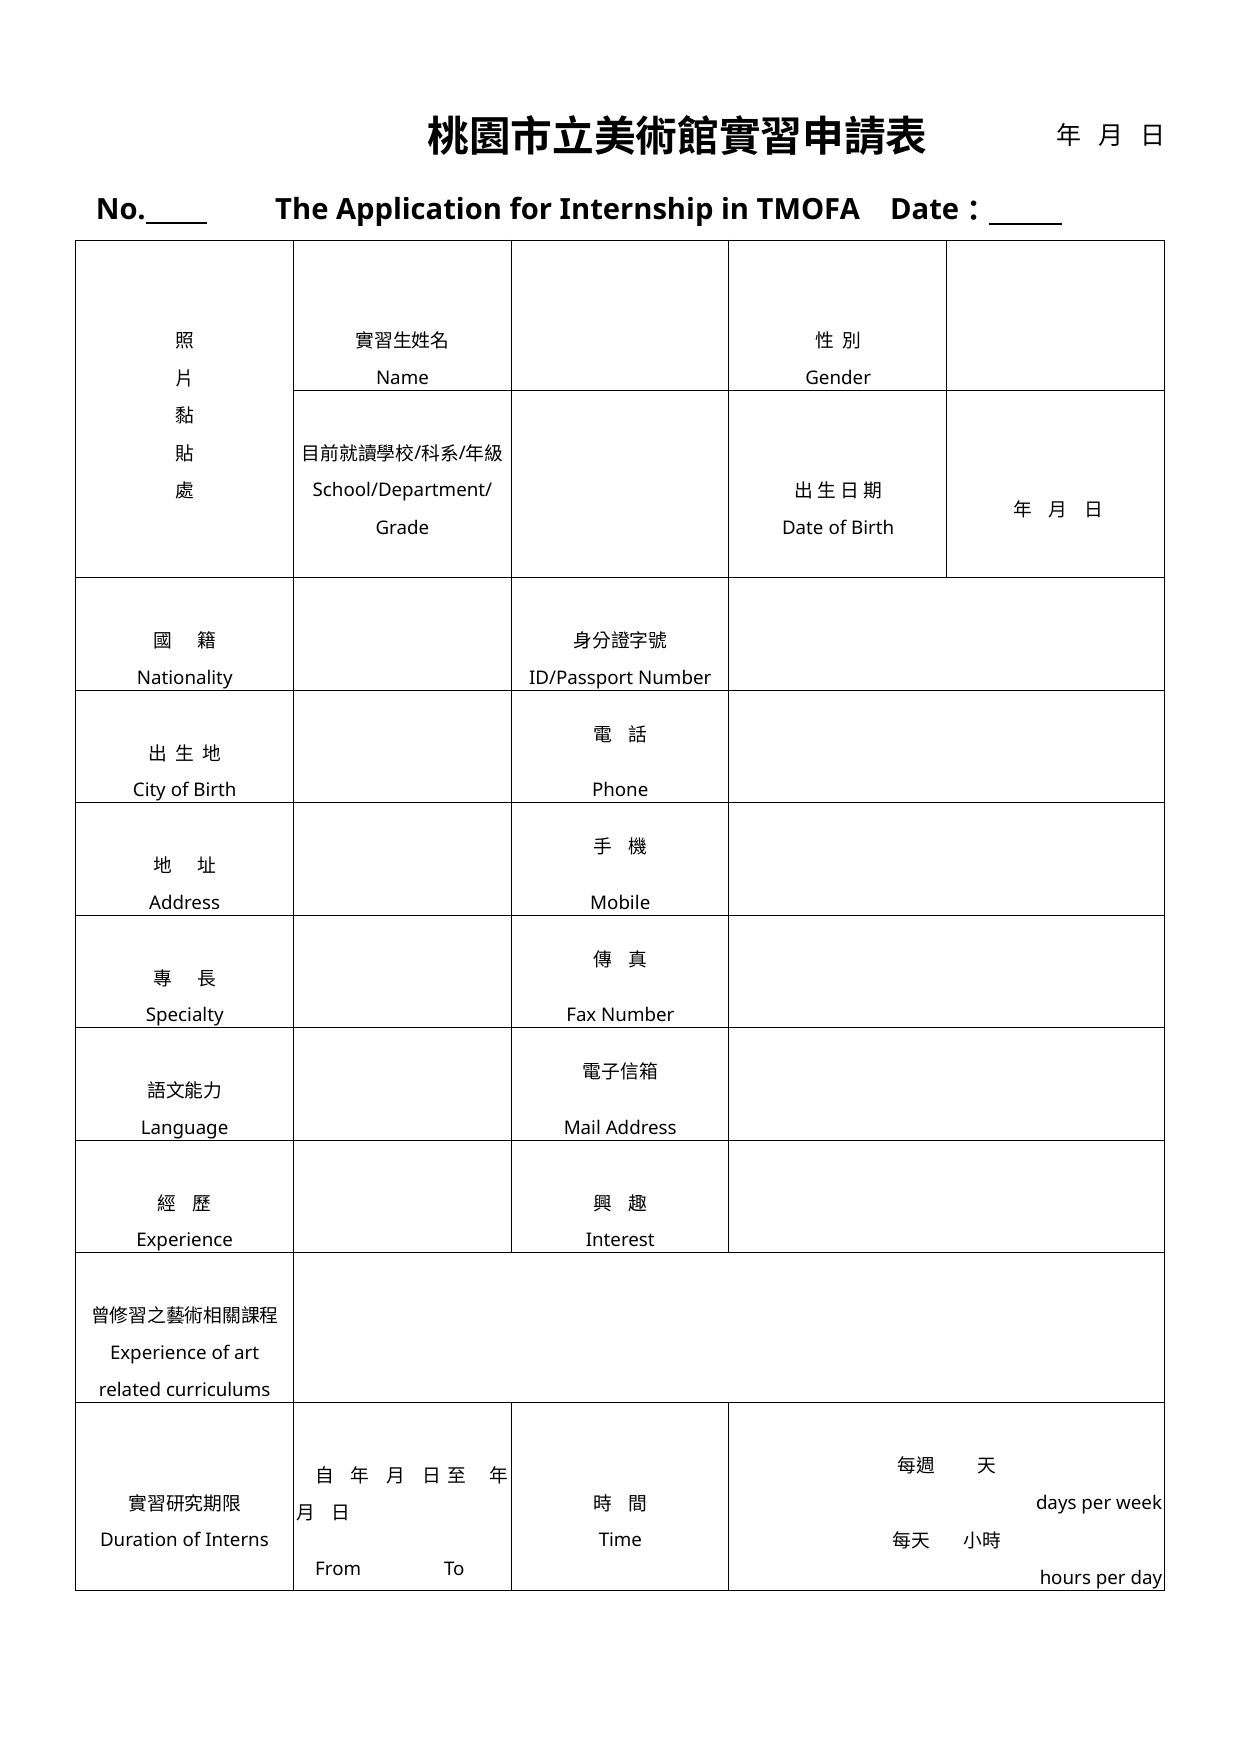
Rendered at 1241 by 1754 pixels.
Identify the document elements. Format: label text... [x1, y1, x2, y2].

table_cell 實習研究期限 Duration of Interns [76, 1403, 293, 1589]
table_cell 電子信箱 Mail Address [512, 1028, 728, 1139]
table_cell [294, 1141, 511, 1252]
table_cell [729, 916, 1164, 1027]
table_cell 出 生 日 期 Date of Birth [729, 391, 946, 577]
table_cell 國 籍 Nationality [76, 578, 293, 689]
table_header 照 片 黏 貼 處 [76, 241, 293, 577]
table_cell [729, 1141, 1164, 1252]
table_cell [294, 1028, 511, 1139]
table_cell [729, 578, 1164, 689]
table_cell 自 年 月 日 至 年 月 日 From To [294, 1403, 511, 1589]
table_cell 曾修習之藝術相關課程 Experience of art related curriculums [76, 1253, 293, 1402]
table_cell 興 趣 Interest [512, 1141, 728, 1252]
text No. The Application for Internship in TMOFA Date： [96, 164, 1165, 239]
table_cell 出 生 地 City of Birth [76, 691, 293, 802]
table_cell 年 月 日 [947, 391, 1164, 577]
table_cell 專 長 Specialty [76, 916, 293, 1027]
table_cell 電 話 Phone [512, 691, 728, 802]
table_cell 地 址 Address [76, 803, 293, 914]
table_header [947, 241, 1164, 389]
table_cell [294, 916, 511, 1027]
table_cell 身分證字號 ID/Passport Number [512, 578, 728, 689]
table_cell 時 間 Time [512, 1403, 728, 1589]
table_cell [512, 391, 728, 577]
table_cell 經 歷 Experience [76, 1141, 293, 1252]
table_header [512, 241, 728, 389]
table_cell 語文能力 Language [76, 1028, 293, 1139]
table_cell [294, 803, 511, 914]
table_header 性 別 Gender [729, 241, 946, 389]
table_cell [729, 1028, 1164, 1139]
table_header 實習生姓名 Name [294, 241, 511, 389]
table_cell 手 機 Mobile [512, 803, 728, 914]
table_cell [294, 578, 511, 689]
table_cell [294, 691, 511, 802]
table_cell 目前就讀學校/科系/年級 School/Department/ Grade [294, 391, 511, 577]
table_cell 傳 真 Fax Number [512, 916, 728, 1027]
table_cell [294, 1253, 1164, 1402]
text 桃園市立美術館實習申請表 年 月 日 [96, 89, 1165, 164]
table_cell 每週 天 days per week 每天 小時 hours per day [729, 1403, 1164, 1589]
table_cell [729, 691, 1164, 802]
table_cell [729, 803, 1164, 914]
